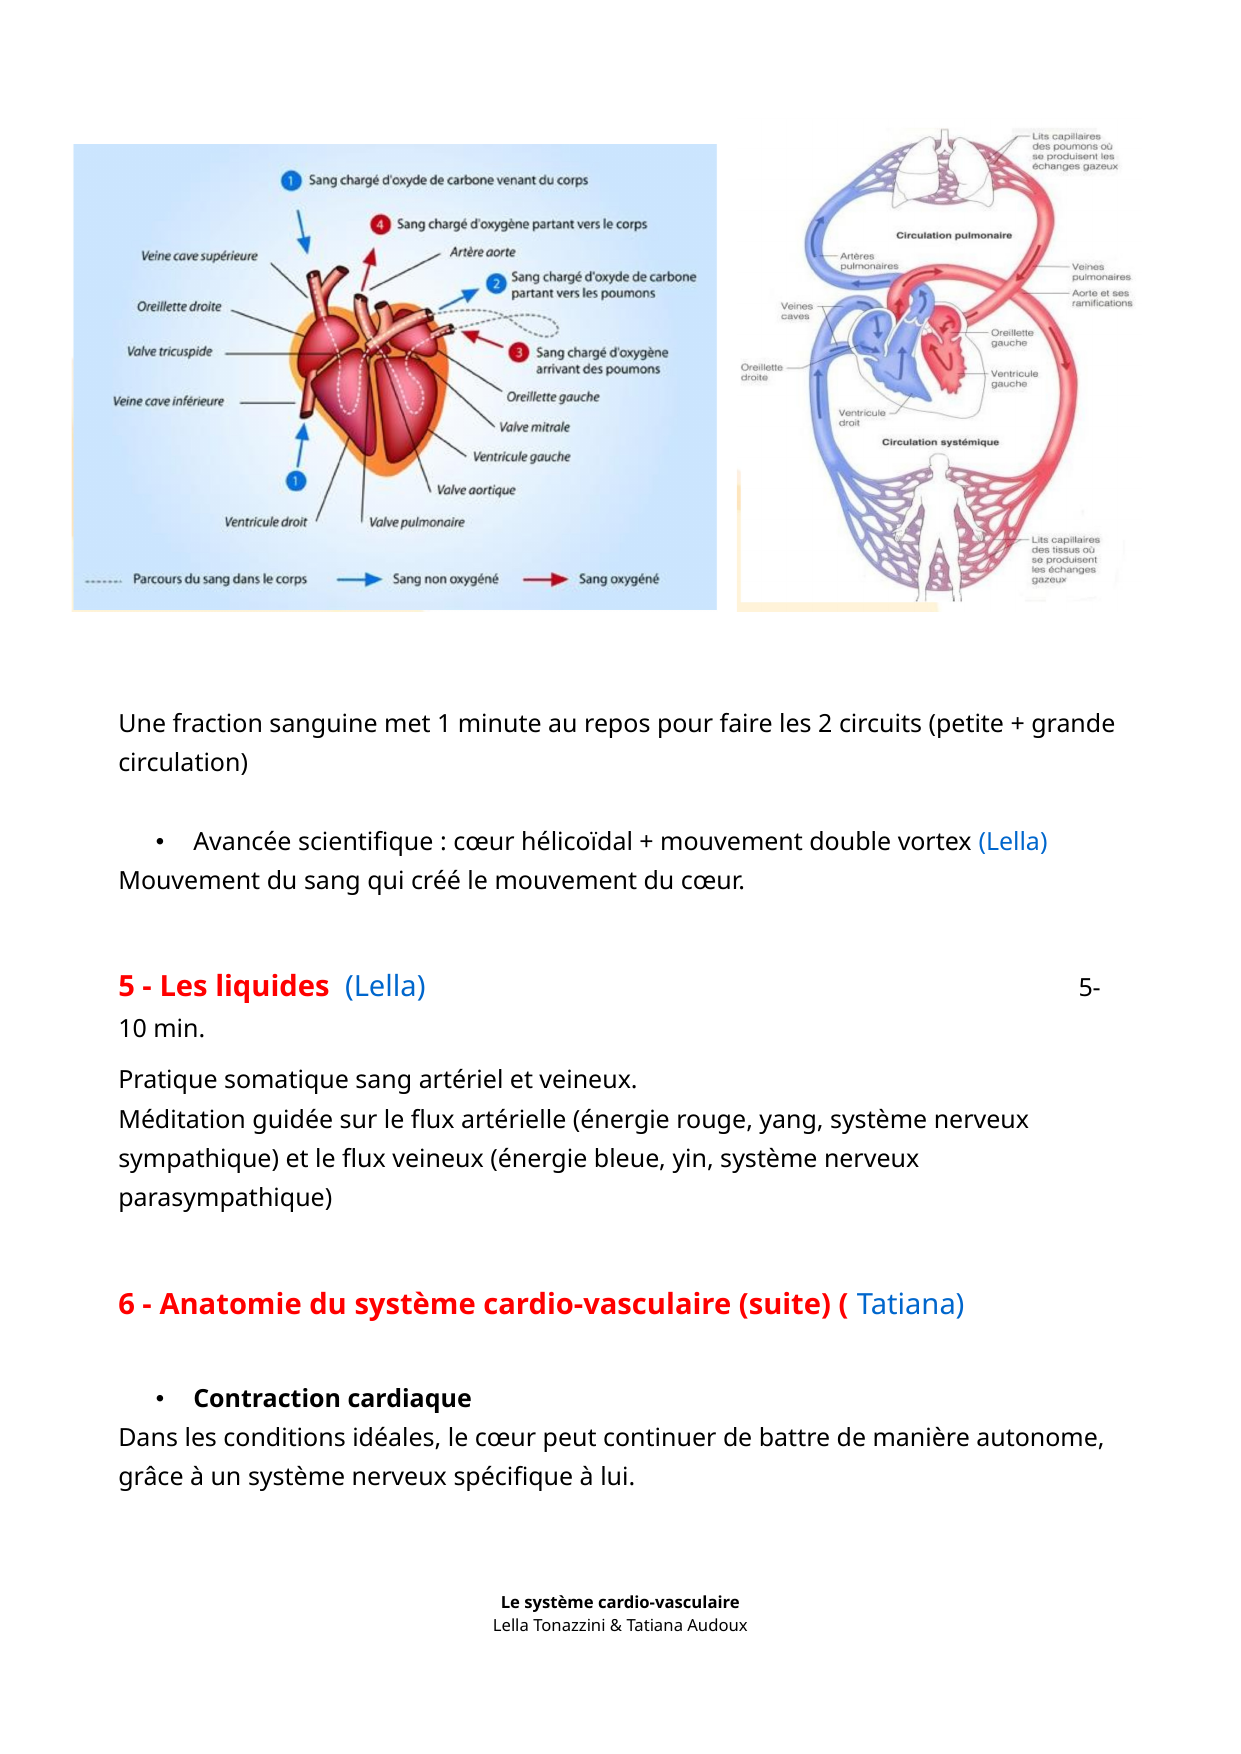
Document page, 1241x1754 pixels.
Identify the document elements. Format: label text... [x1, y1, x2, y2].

text sympathique) et le flux veineux (énergie bleue, yin, système nerveux parasympathique) [118, 1140, 1122, 1214]
text Une fraction sanguine met 1 minute au repos pour faire les 2 circuits (petite + grande circulation) [118, 706, 1122, 779]
text Méditation guidée sur le flux artérielle (énergie rouge, yang, système nerveux [118, 1101, 1122, 1135]
picture [736, 118, 1143, 612]
picture [71, 144, 719, 612]
text Mouvement du sang qui créé le mouvement du cœur. [118, 862, 1122, 896]
list Contraction cardiaque [156, 1380, 1122, 1414]
subtitle 6 - Anatomie du système cardio-vasculaire (suite) ( Tatiana) [118, 1283, 1122, 1323]
subtitle 5 - Les liquides (Lella) 5-10 min. [118, 966, 1122, 1044]
list Avancée scientifique : cœur hélicoïdal + mouvement double vortex (Lella) [156, 823, 1122, 857]
text Pratique somatique sang artériel et veineux. [118, 1062, 1122, 1096]
text Dans les conditions idéales, le cœur peut continuer de battre de manière autonome, grâce à un système nerveux spécifique à lui. [118, 1419, 1122, 1493]
